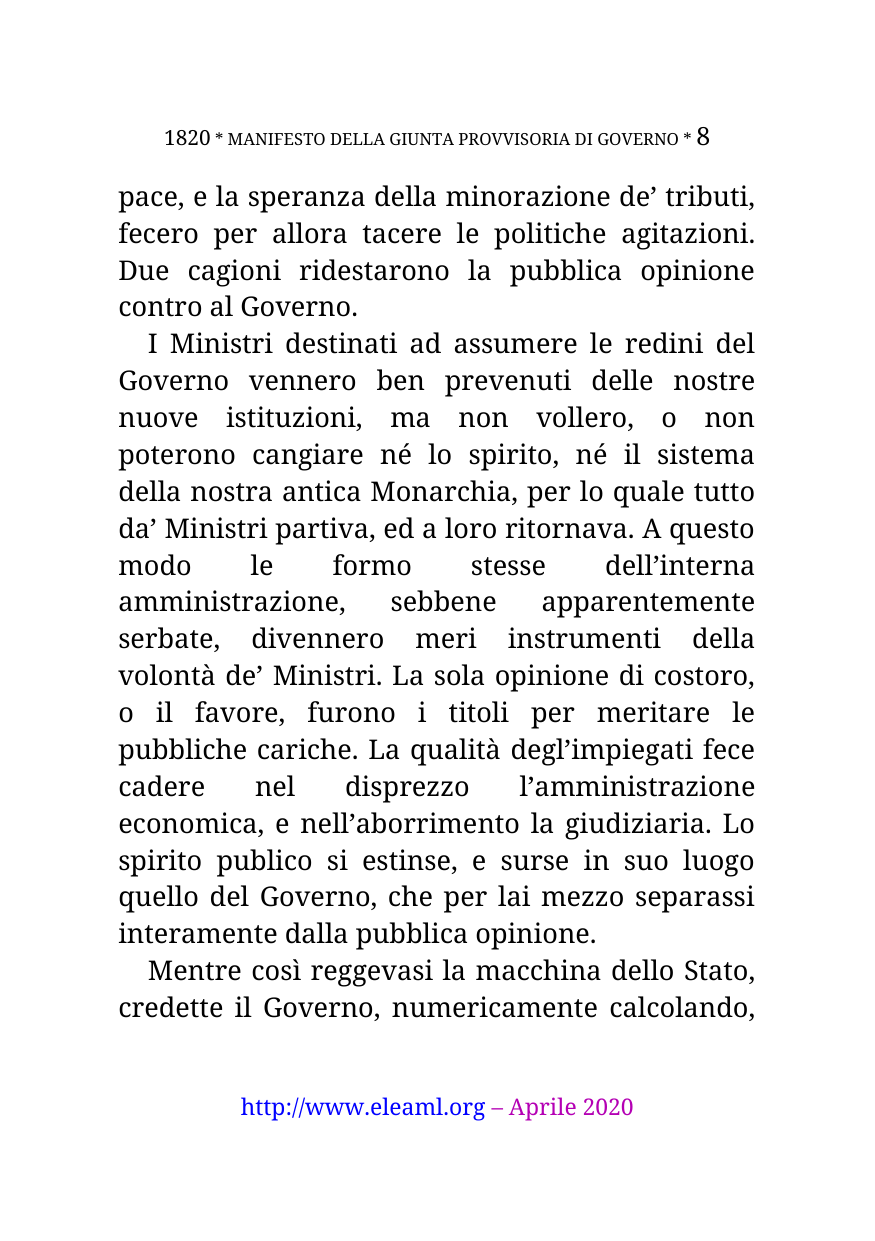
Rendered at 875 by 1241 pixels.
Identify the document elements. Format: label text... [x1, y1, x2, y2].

text pace, e la speranza della minorazione de’ tributi, fecero per allora tacere le politiche agitazioni. Due cagioni ridestarono la pubblica opinione contro al Governo. [118, 177, 756, 325]
text Mentre così reggevasi la macchina dello Stato, credette il Governo, numericamente calcolando, [118, 952, 756, 1025]
text I Ministri destinati ad assumere le redini del Governo vennero ben prevenuti delle nostre nuove istituzioni, ma non vollero, o non poterono cangiare né lo spirito, né il sistema della nostra antica Monarchia, per lo quale tutto da’ Ministri partiva, ed a loro ritornava. A questo modo le formo stesse dell’interna amministrazione, sebbene apparentemente serbate, divennero meri instrumenti della volontà de’ Ministri. La sola opinione di costoro, o il favore, furono i titoli per meritare le pubbliche cariche. La qualità degl’impiegati fece cadere nel disprezzo l’amministrazione economica, e nell’aborrimento la giudiziaria. Lo spirito publico si estinse, e surse in suo luogo quello del Governo, che per lai mezzo separassi interamente dalla pubblica opinione. [118, 325, 756, 952]
